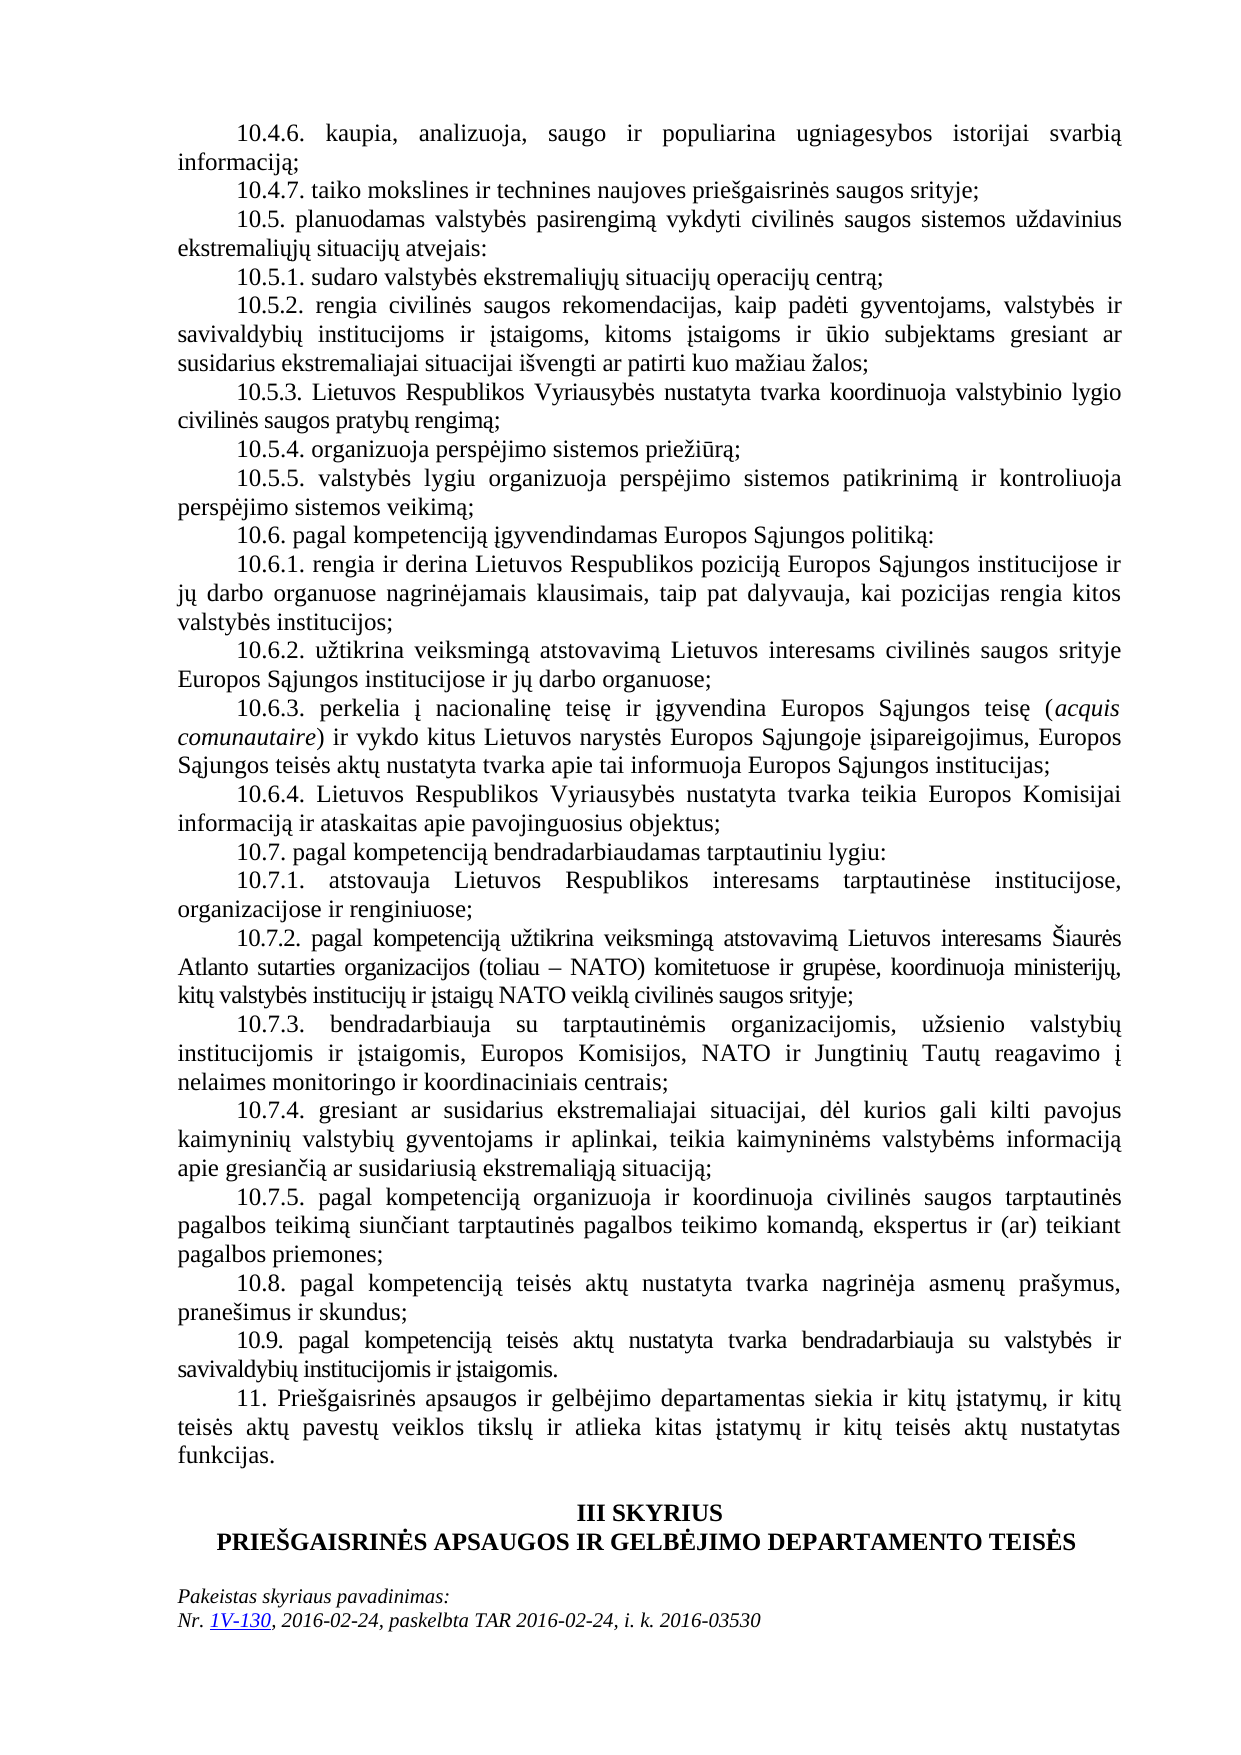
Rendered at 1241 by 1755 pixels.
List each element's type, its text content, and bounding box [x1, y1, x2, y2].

text 10.7.4. gresiant ar susidarius ekstremaliajai situacijai, dėl kurios gali kilti pavojus kaimyninių valstybių gyventojams ir aplinkai, teikia kaimyninėms valstybėms informaciją apie gresiančią ar susidariusią ekstremaliąją situaciją; [177, 1096, 1122, 1182]
text 10.7.3. bendradarbiauja su tarptautinėmis organizacijomis, užsienio valstybių institucijomis ir įstaigomis, Europos Komisijos, NATO ir Jungtinių Tautų reagavimo į nelaimes monitoringo ir koordinaciniais centrais; [177, 1009, 1122, 1096]
text 10.6.3. perkelia į nacionalinę teisę ir įgyvendina Europos Sąjungos teisę (acquis comunautaire) ir vykdo kitus Lietuvos narystės Europos Sąjungoje įsipareigojimus, Europos Sąjungos teisės aktų nustatyta tvarka apie tai informuoja Europos Sąjungos institucijas; [177, 693, 1122, 779]
text 10.7.5. pagal kompetenciją organizuoja ir koordinuoja civilinės saugos tarptautinės pagalbos teikimą siunčiant tarptautinės pagalbos teikimo komandą, ekspertus ir (ar) teikiant pagalbos priemones; [177, 1182, 1122, 1268]
text 10.7.2. pagal kompetenciją užtikrina veiksmingą atstovavimą Lietuvos interesams Šiaurės Atlanto sutarties organizacijos (toliau – NATO) komitetuose ir grupėse, koordinuoja ministerijų, kitų valstybės institucijų ir įstaigų NATO veiklą civilinės saugos srityje; [177, 923, 1122, 1009]
text Pakeistas skyriaus pavadinimas: [177, 1584, 1122, 1608]
text 10.4.7. taiko mokslines ir technines naujoves priešgaisrinės saugos srityje; [177, 176, 1122, 204]
text 10.8. pagal kompetenciją teisės aktų nustatyta tvarka nagrinėja asmenų prašymus, pranešimus ir skundus; [177, 1268, 1122, 1326]
text III SKYRIUS [177, 1498, 1122, 1527]
text 10.5.4. organizuoja perspėjimo sistemos priežiūrą; [177, 434, 1122, 463]
text 10.5.1. sudaro valstybės ekstremaliųjų situacijų operacijų centrą; [177, 262, 1122, 291]
text 10.5. planuodamas valstybės pasirengimą vykdyti civilinės saugos sistemos uždavinius ekstremaliųjų situacijų atvejais: [177, 204, 1122, 262]
text 10.6.4. Lietuvos Respublikos Vyriausybės nustatyta tvarka teikia Europos Komisijai informaciją ir ataskaitas apie pavojinguosius objektus; [177, 779, 1122, 837]
text 10.5.3. Lietuvos Respublikos Vyriausybės nustatyta tvarka koordinuoja valstybinio lygio civilinės saugos pratybų rengimą; [177, 377, 1122, 434]
text 10.4.6. kaupia, analizuoja, saugo ir populiarina ugniagesybos istorijai svarbią informaciją; [177, 118, 1122, 176]
text 10.6.2. užtikrina veiksmingą atstovavimą Lietuvos interesams civilinės saugos srityje Europos Sąjungos institucijose ir jų darbo organuose; [177, 636, 1122, 693]
text Nr. 1V-130, 2016-02-24, paskelbta TAR 2016-02-24, i. k. 2016-03530 [177, 1608, 1122, 1632]
text 11. Priešgaisrinės apsaugos ir gelbėjimo departamentas siekia ir kitų įstatymų, ir kitų teisės aktų pavestų veiklos tikslų ir atlieka kitas įstatymų ir kitų teisės aktų nustatytas funkcijas. [177, 1383, 1122, 1469]
text PRIEŠGAISRINĖS APSAUGOS IR GELBĖJIMO DEPARTAMENTO TEISĖS [177, 1527, 1122, 1556]
text 10.5.2. rengia civilinės saugos rekomendacijas, kaip padėti gyventojams, valstybės ir savivaldybių institucijoms ir įstaigoms, kitoms įstaigoms ir ūkio subjektams gresiant ar susidarius ekstremaliajai situacijai išvengti ar patirti kuo mažiau žalos; [177, 291, 1122, 377]
text 10.6. pagal kompetenciją įgyvendindamas Europos Sąjungos politiką: [177, 521, 1122, 549]
text 10.9. pagal kompetenciją teisės aktų nustatyta tvarka bendradarbiauja su valstybės ir savivaldybių institucijomis ir įstaigomis. [177, 1326, 1122, 1383]
text 10.5.5. valstybės lygiu organizuoja perspėjimo sistemos patikrinimą ir kontroliuoja perspėjimo sistemos veikimą; [177, 463, 1122, 521]
text 10.7.1. atstovauja Lietuvos Respublikos interesams tarptautinėse institucijose, organizacijose ir renginiuose; [177, 866, 1122, 923]
text 10.6.1. rengia ir derina Lietuvos Respublikos poziciją Europos Sąjungos institucijose ir jų darbo organuose nagrinėjamais klausimais, taip pat dalyvauja, kai pozicijas rengia kitos valstybės institucijos; [177, 549, 1122, 636]
text 10.7. pagal kompetenciją bendradarbiaudamas tarptautiniu lygiu: [177, 837, 1122, 866]
